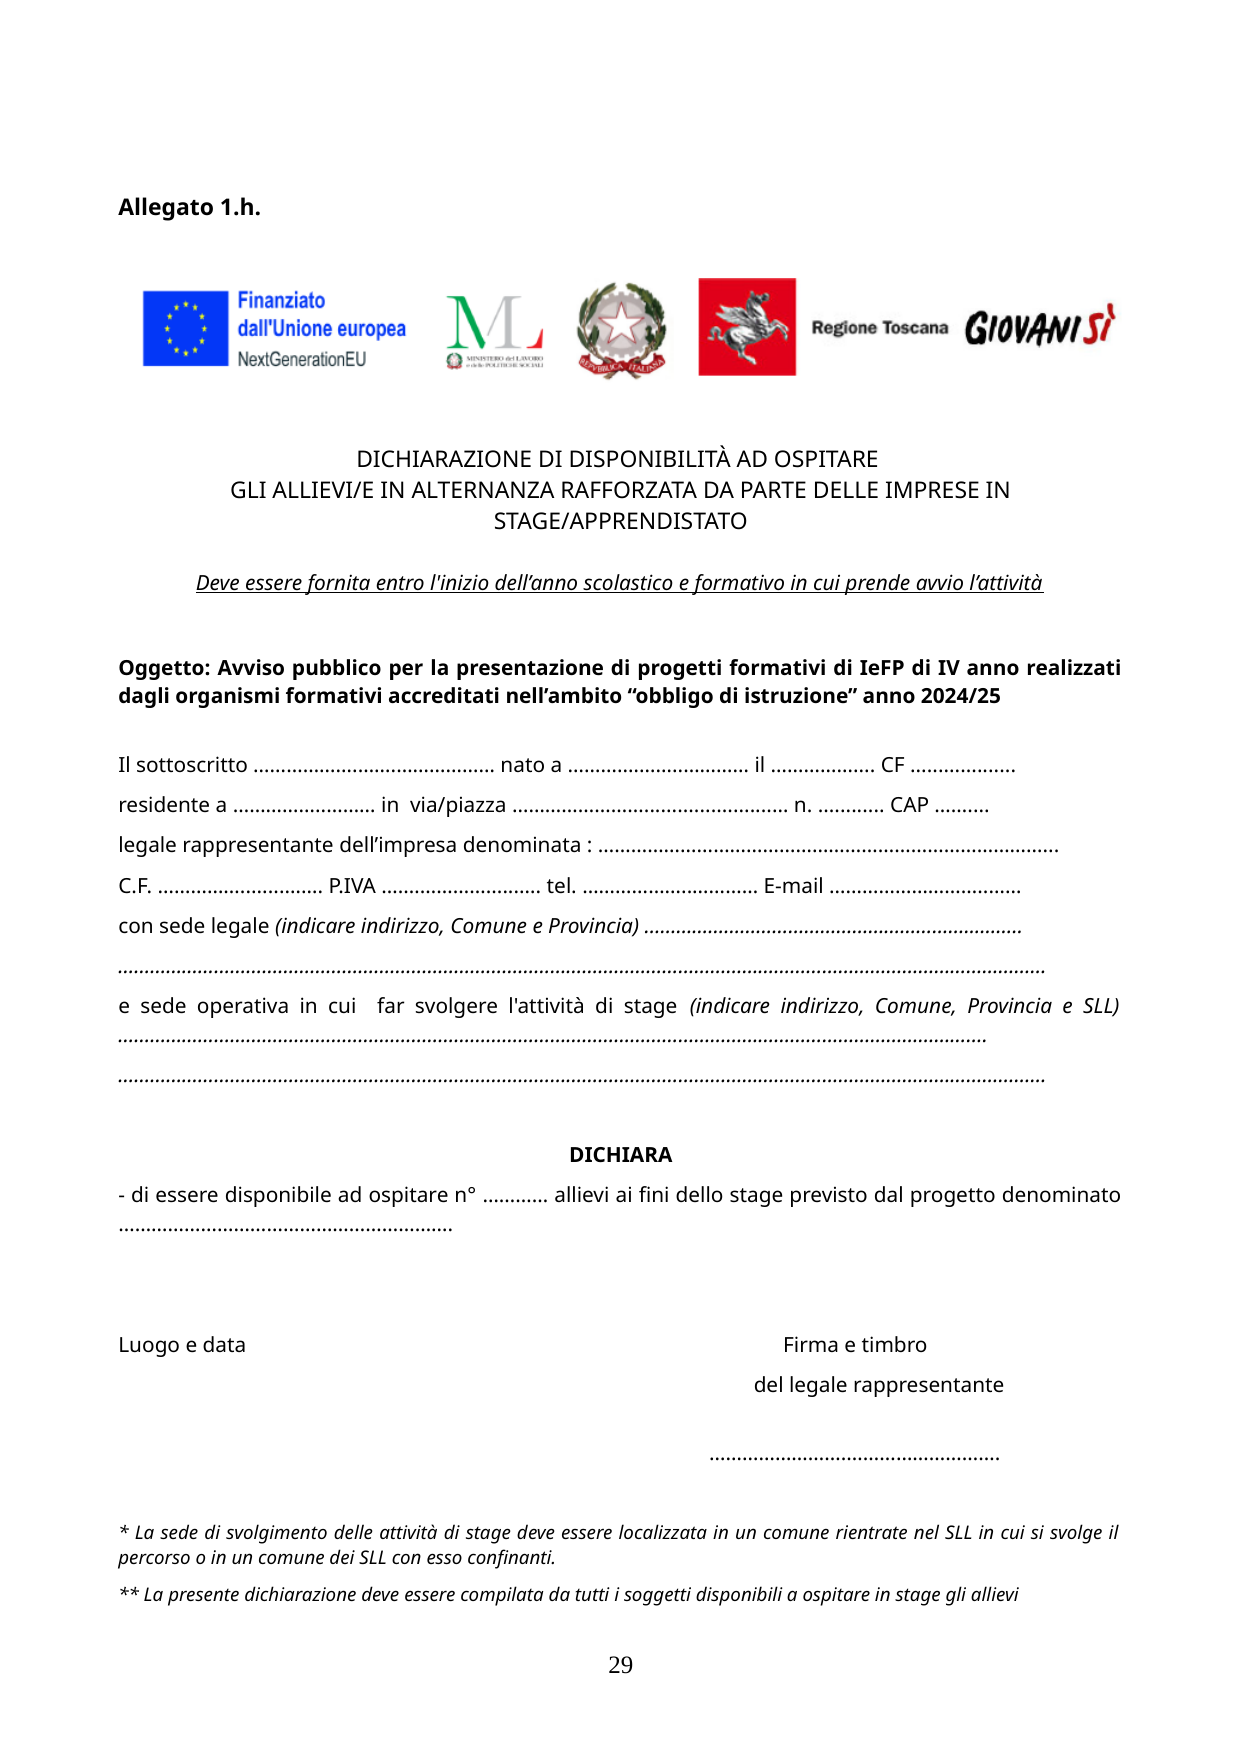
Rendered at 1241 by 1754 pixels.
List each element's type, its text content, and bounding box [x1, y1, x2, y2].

text ………………………………………………………………………………………………………………………………………………………… [118, 951, 1123, 979]
text residente a ……………..……… in via/piazza …………………….......................… n. ............ CAP …….... [118, 790, 1123, 819]
text ………………………………………………………………………………………………………………………………………………………… [118, 1060, 1123, 1088]
text C.F. ……………........……. P.IVA ….……………......…. tel. ………………..………… E-mail ………………………..…… [118, 871, 1123, 899]
text del legale rappresentante [694, 1370, 1064, 1398]
picture [126, 277, 1130, 383]
text ** La presente dichiarazione deve essere compilata da tutti i soggetti disponibili a ospitare in stage gli allievi [118, 1582, 1123, 1607]
text * La sede di svolgimento delle attività di stage deve essere localizzata in un comune rientrate nel SLL in cui si svolge il percorso o in un comune dei SLL con esso confinanti. [118, 1519, 1123, 1570]
text GLI ALLIEVI/E IN ALTERNANZA RAFFORZATA DA PARTE DELLE IMPRESE IN STAGE/APPRENDISTATO [118, 474, 1123, 536]
text Deve essere fornita entro l'inizio dell’anno scolastico e formativo in cui prende avvio l’attività [118, 568, 1123, 596]
text DICHIARAZIONE DI DISPONIBILITÀ AD OSPITARE [118, 443, 1123, 474]
text legale rappresentante dell’impresa denominata : ………………………………………………………………………... [118, 831, 1123, 859]
text DICHIARA [118, 1140, 1123, 1169]
subtitle Allegato 1.h. [118, 191, 1123, 222]
text Il sottoscritto ……………….…….……………… nato a ……….………..………… il …………….... CF ................... [118, 750, 1123, 778]
text - di essere disponibile ad ospitare n° ………… allievi ai fini dello stage previsto dal progetto denominato ……………………………………………………. [118, 1181, 1123, 1237]
text Luogo e data Firma e timbro [118, 1330, 1123, 1358]
text e sede operativa in cui far svolgere l'attività di stage (indicare indirizzo, Comune, Provincia e SLL) ………………………………………………………………………………………………………………………………………………. [118, 991, 1123, 1048]
text …………………….………………………. [118, 1410, 1123, 1467]
text con sede legale (indicare indirizzo, Comune e Provincia) ……………………………………………………..……… [118, 911, 1123, 939]
